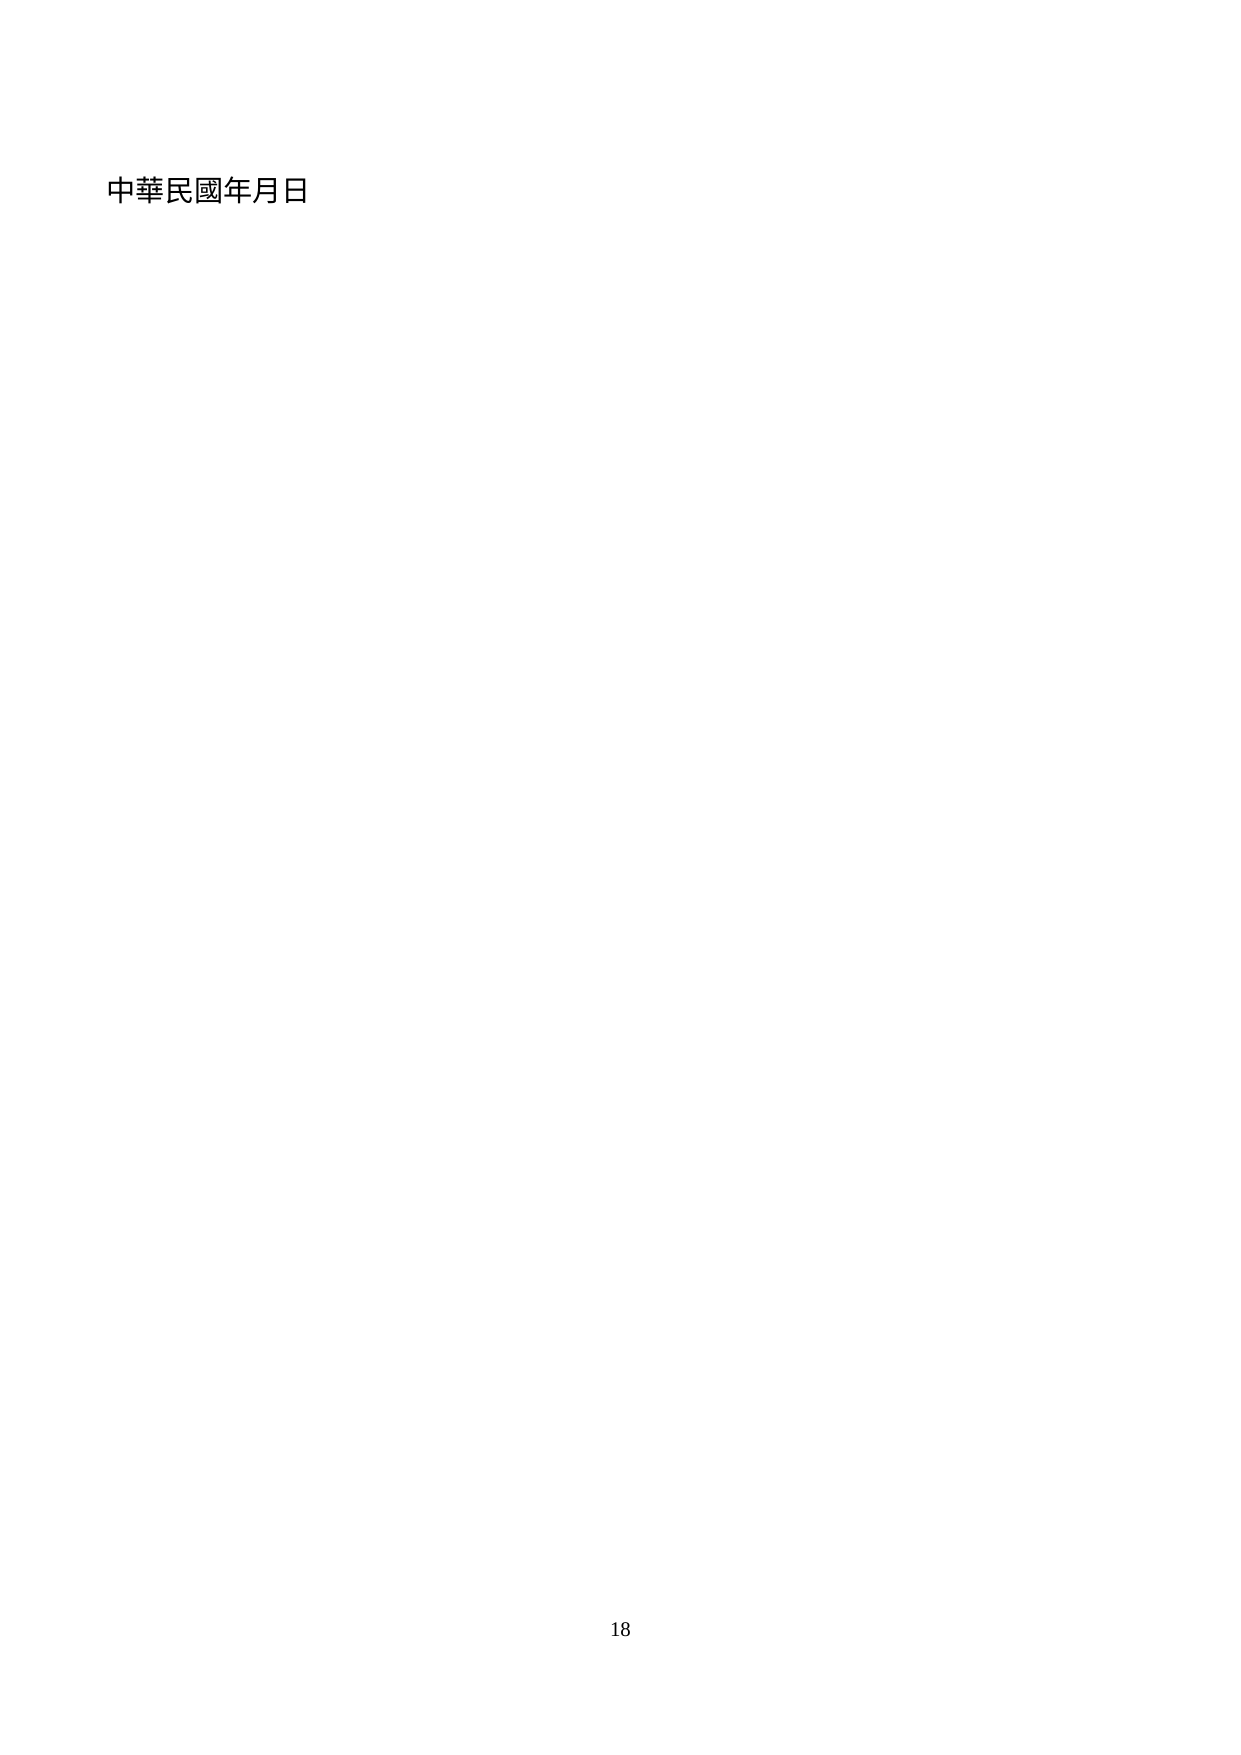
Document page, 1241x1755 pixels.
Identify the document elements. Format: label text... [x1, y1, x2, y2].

text 中華民國年月日 [106, 168, 1134, 210]
